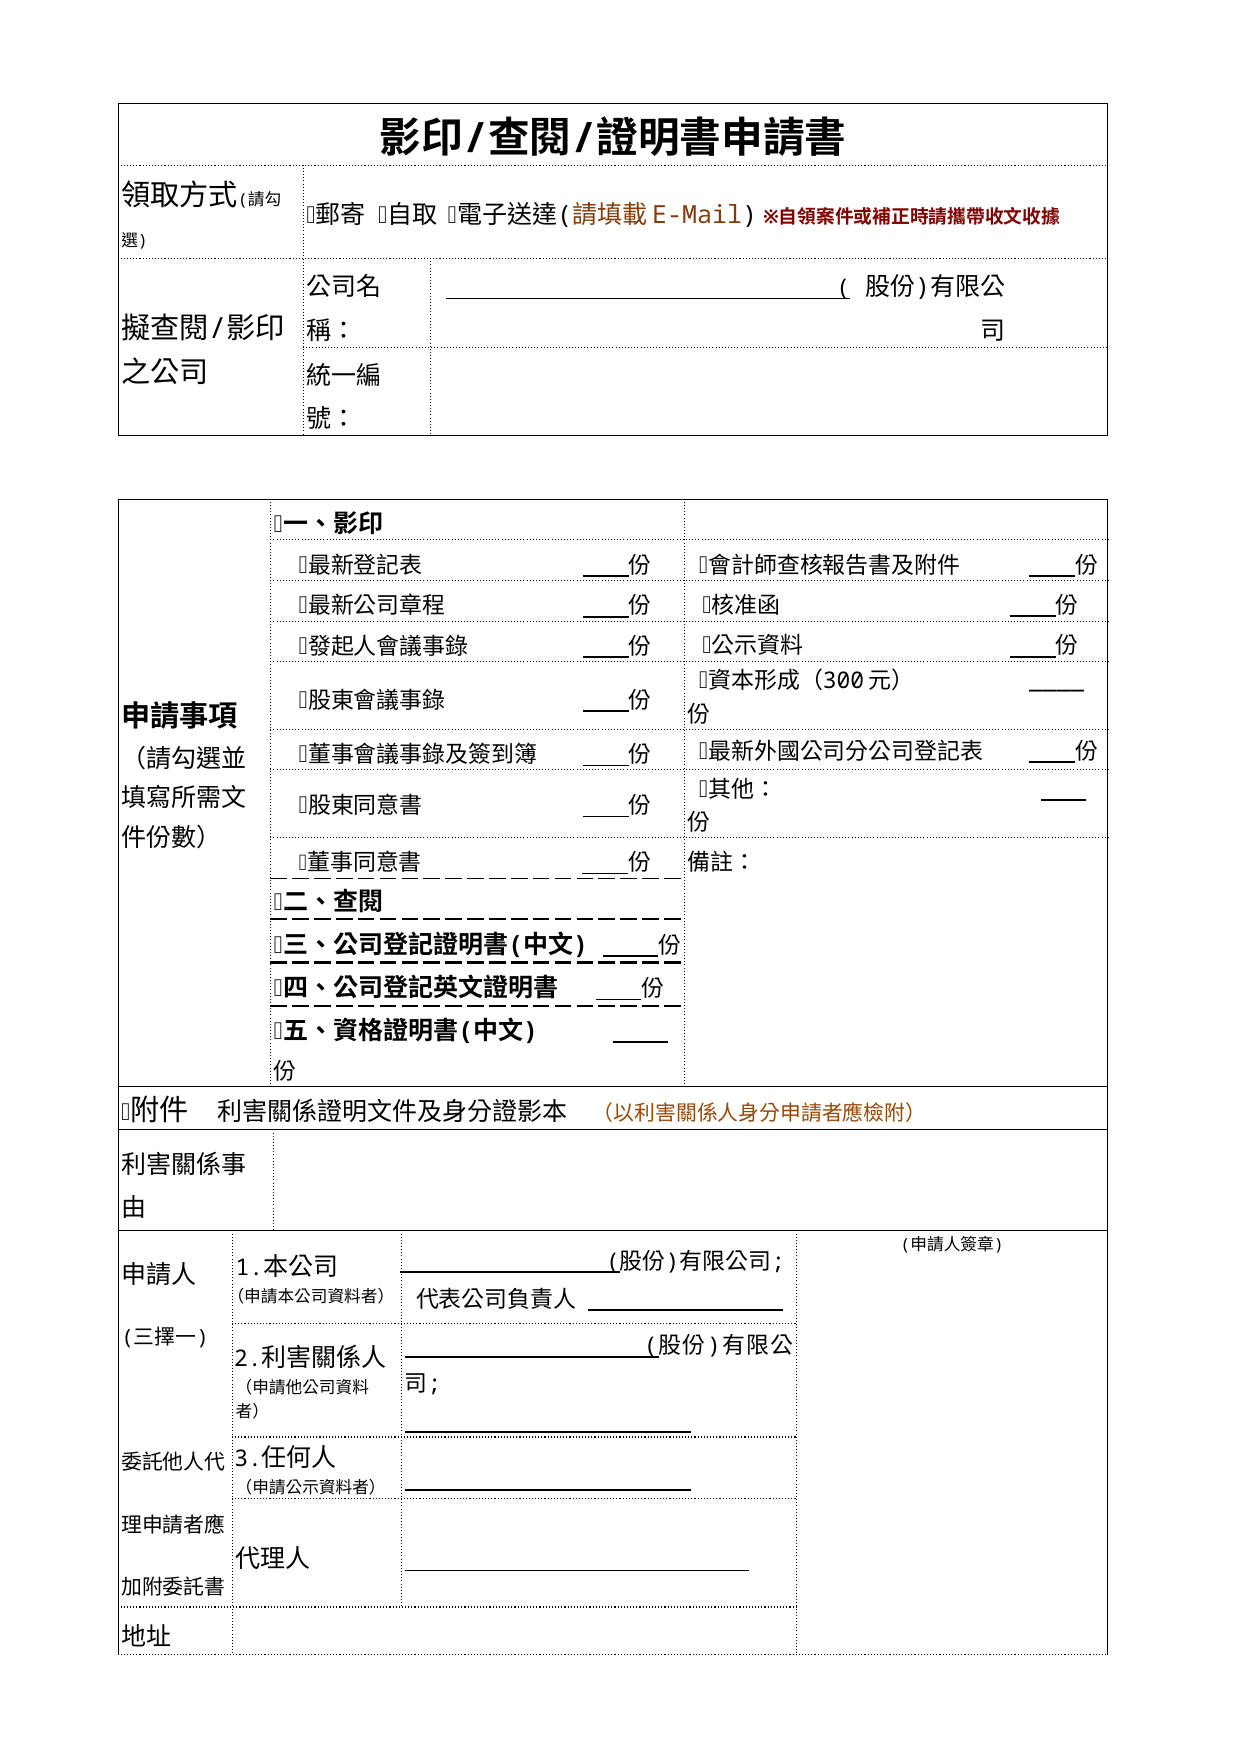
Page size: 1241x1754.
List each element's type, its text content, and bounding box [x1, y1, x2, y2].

table_cell ( 股份)有限公司 [431, 258, 1107, 347]
table_cell [402, 1436, 796, 1498]
table_cell 股東會議事錄 份 [271, 661, 684, 729]
table_header 申請事項 （請勾選並填寫所需文件份數） [119, 500, 271, 1086]
table_cell [685, 961, 1107, 1086]
table_cell [233, 1606, 796, 1654]
table_cell 資本形成（300元） ____份 [685, 661, 1107, 729]
table_cell 股東同意書 份 [271, 769, 684, 837]
table_header [685, 500, 1107, 539]
table_cell 利害關係事由 [119, 1130, 273, 1230]
table_cell 董事會議事錄及簽到簿 份 [271, 729, 684, 769]
table_cell 郵寄 自取 電子送達(請填載E-Mail) ※自領案件或補正時請攜帶收文收據 [304, 165, 1107, 258]
table_cell 1.本公司 （申請本公司資料者） [233, 1231, 402, 1323]
table_header 一、影印 [271, 500, 684, 539]
table_cell 附件 利害關係證明文件及身分證影本 （以利害關係人身分申請者應檢附） [119, 1087, 1107, 1129]
table_cell 最新公司章程 份 [271, 580, 684, 621]
table_header 影印/查閱/證明書申請書 [119, 104, 1107, 165]
table_cell 二、查閱 [271, 878, 684, 918]
table_cell 四、公司登記英文證明書 份 [271, 961, 684, 1005]
table_cell 最新登記表 份 [271, 539, 684, 580]
table_cell [431, 347, 1107, 435]
table_cell 董事同意書 份 [271, 837, 684, 877]
table_cell 最新外國公司分公司登記表 份 [685, 729, 1107, 769]
table_cell 統一編號： [304, 347, 431, 435]
table_cell 三、公司登記證明書(中文) 份 [271, 918, 684, 961]
table_cell 核准函 份 [685, 580, 1107, 621]
table_cell [273, 1130, 1107, 1230]
table_cell 領取方式(請勾選) [119, 165, 303, 258]
table_cell 會計師查核報告書及附件 份 [685, 539, 1107, 580]
table_cell 3.任何人 （申請公示資料者） [233, 1436, 402, 1498]
table_cell 發起人會議事錄 份 [271, 621, 684, 661]
table_cell 2.利害關係人 （申請他公司資料者） [233, 1323, 402, 1436]
table_cell 公司名稱： [304, 258, 431, 347]
table_cell (申請人簽章) [796, 1231, 1107, 1654]
table_cell 五、資格證明書(中文) 份 [271, 1005, 684, 1086]
table_cell 申請人 (三擇一) 委託他人代理申請者應加附委託書 [119, 1231, 232, 1606]
table_cell [402, 1498, 796, 1606]
table_cell 地址 [119, 1606, 232, 1654]
table_cell (股份)有限公司; [402, 1323, 796, 1436]
table_cell 公示資料 份 [685, 621, 1107, 661]
table_cell 其他： 份 [685, 769, 1107, 837]
table_cell 擬查閱/影印之公司 [119, 258, 303, 435]
table_cell [685, 878, 1107, 918]
table_cell [685, 918, 1107, 961]
table_cell 備註： [685, 837, 1107, 877]
table_cell (股份)有限公司; 代表公司負責人 [402, 1231, 796, 1323]
table_cell 代理人 [233, 1498, 402, 1606]
